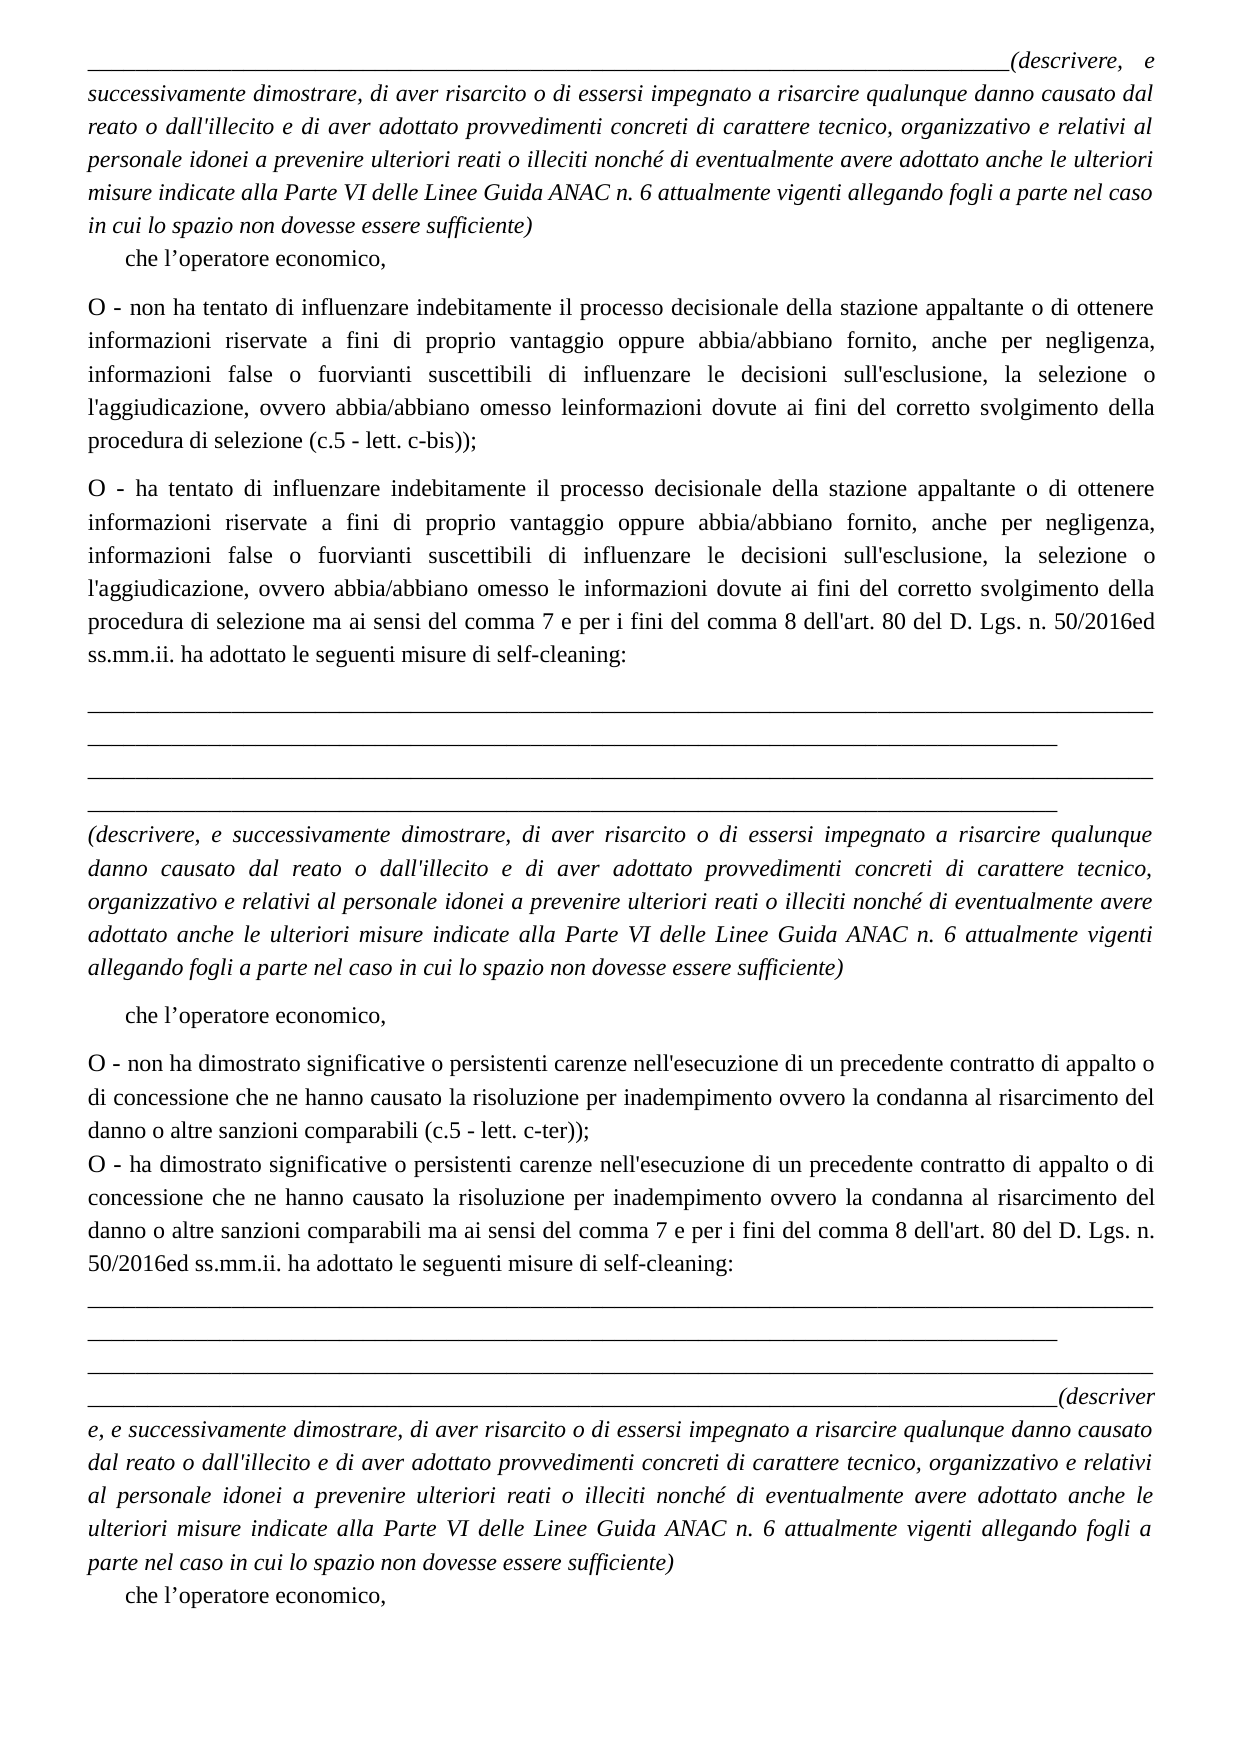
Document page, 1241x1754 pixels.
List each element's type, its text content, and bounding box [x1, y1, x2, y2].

text _____________________________________________________________________________(descrivere, e successivamente dimostrare, di aver risarcito o di essersi impegnato a risarcire qualunque danno causato dal reato o dall'illecito e di aver adottato provvedimenti concreti di carattere tecnico, organizzativo e relativi al personale idonei a prevenire ulteriori reati o illeciti nonché di eventualmente avere adottato anche le ulteriori misure indicate alla Parte VI delle Linee Guida ANAC n. 6 attualmente vigenti allegando fogli a parte nel caso in cui lo spazio non dovesse essere sufficiente) [88, 46, 1157, 239]
text __________________________________________________________________________________________________________________________________________________________________________ __________________________________________________________________________________________________________________________________________________________________________(descrivere, e successivamente dimostrare, di aver risarcito o di essersi impegnato a risarcire qualunque danno causato dal reato o dall'illecito e di aver adottato provvedimenti concreti di carattere tecnico, organizzativo e relativi al personale idonei a prevenire ulteriori reati o illeciti nonché di eventualmente avere adottato anche le ulteriori misure indicate alla Parte VI delle Linee Guida ANAC n. 6 attualmente vigenti allegando fogli a parte nel caso in cui lo spazio non dovesse essere sufficiente) [88, 1283, 1157, 1575]
text che l’operatore economico, [88, 1001, 1157, 1028]
text O - ha tentato di influenzare indebitamente il processo decisionale della stazione appaltante o di ottenere informazioni riservate a fini di proprio vantaggio oppure abbia/abbiano fornito, anche per negligenza, informazioni false o fuorvianti suscettibili di influenzare le decisioni sull'esclusione, la selezione o l'aggiudicazione, ovvero abbia/abbiano omesso le informazioni dovute ai fini del corretto svolgimento della procedura di selezione ma ai sensi del comma 7 e per i fini del comma 8 dell'art. 80 del D. Lgs. n. 50/2016ed ss.mm.ii. ha adottato le seguenti misure di self-cleaning: [88, 473, 1157, 668]
text O - non ha tentato di influenzare indebitamente il processo decisionale della stazione appaltante o di ottenere informazioni riservate a fini di proprio vantaggio oppure abbia/abbiano fornito, anche per negligenza, informazioni false o fuorvianti suscettibili di influenzare le decisioni sull'esclusione, la selezione o l'aggiudicazione, ovvero abbia/abbiano omesso leinformazioni dovute ai fini del corretto svolgimento della procedura di selezione (c.5 - lett. c-bis)); [88, 292, 1157, 453]
text O - ha dimostrato significative o persistenti carenze nell'esecuzione di un precedente contratto di appalto o di concessione che ne hanno causato la risoluzione per inadempimento ovvero la condanna al risarcimento del danno o altre sanzioni comparabili ma ai sensi del comma 7 e per i fini del comma 8 dell'art. 80 del D. Lgs. n. 50/2016ed ss.mm.ii. ha adottato le seguenti misure di self-cleaning: [88, 1149, 1157, 1277]
text che l’operatore economico, [88, 244, 1157, 272]
text __________________________________________________________________________________________________________________________________________________________________________ __________________________________________________________________________________________________________________________________________________________________________ (descrivere, e successivamente dimostrare, di aver risarcito o di essersi impegnato a risarcire qualunque danno causato dal reato o dall'illecito e di aver adottato provvedimenti concreti di carattere tecnico, organizzativo e relativi al personale idonei a prevenire ulteriori reati o illeciti nonché di eventualmente avere adottato anche le ulteriori misure indicate alla Parte VI delle Linee Guida ANAC n. 6 attualmente vigenti allegando fogli a parte nel caso in cui lo spazio non dovesse essere sufficiente) [88, 688, 1157, 981]
text che l’operatore economico, [88, 1581, 1157, 1608]
text O - non ha dimostrato significative o persistenti carenze nell'esecuzione di un precedente contratto di appalto o di concessione che ne hanno causato la risoluzione per inadempimento ovvero la condanna al risarcimento del danno o altre sanzioni comparabili (c.5 - lett. c-ter)); [88, 1048, 1157, 1143]
